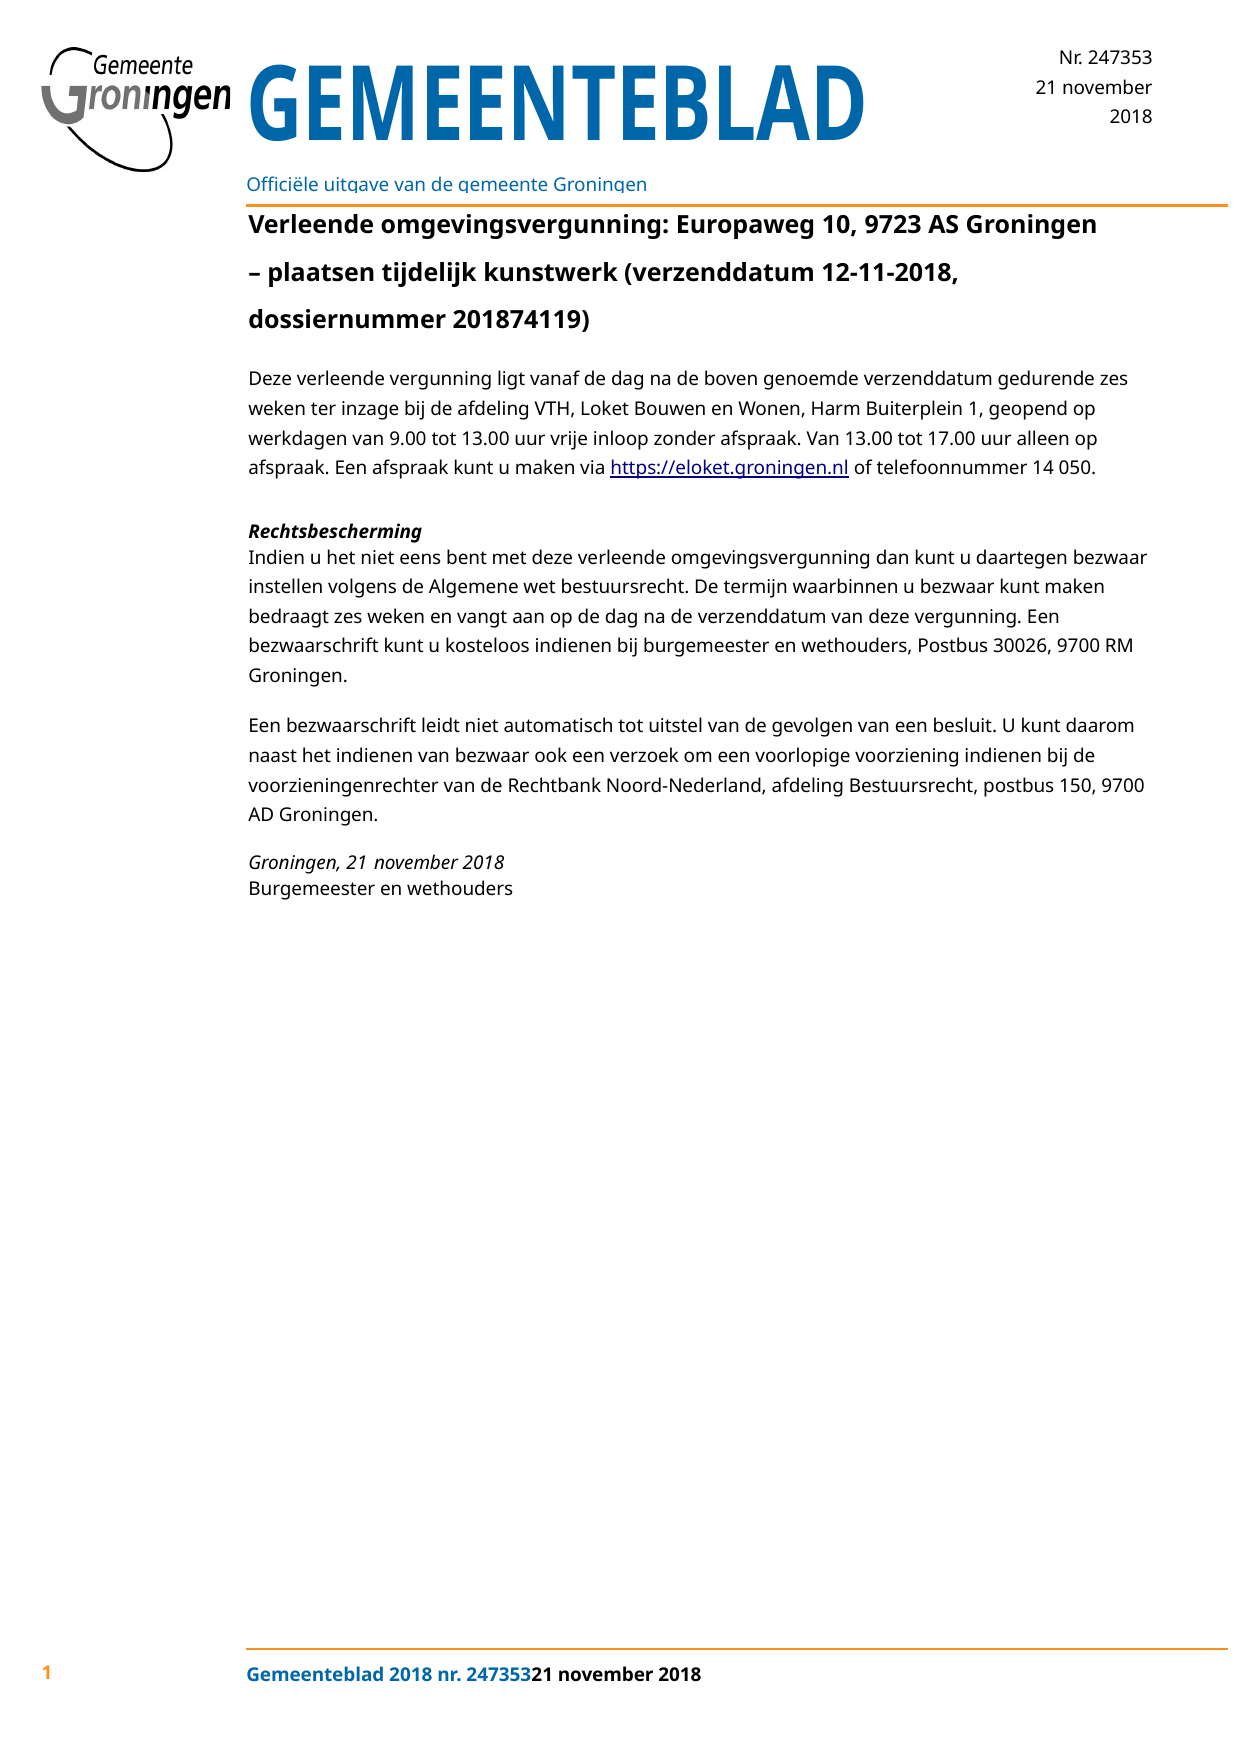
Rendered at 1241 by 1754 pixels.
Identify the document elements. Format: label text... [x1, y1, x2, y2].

picture [41, 47, 231, 172]
text Verleende omgevingsvergunning: Europaweg 10, 9723 AS Groningen – plaatsen tijdelijk kunstwerk (verzenddatum 12-11-2018, dossiernummer 201874119) [248, 207, 1152, 336]
text Een bezwaarschrift leidt niet automatisch tot uitstel van de gevolgen van een besluit. U kunt daarom naast het indienen van bezwaar ook een verzoek om een voorlopige voorziening indienen bij de voorzieningenrechter van de Rechtbank Noord-Nederland, afdeling Bestuursrecht, postbus 150, 9700 AD Groningen. [248, 713, 1152, 827]
text Deze verleende vergunning ligt vanaf de dag na de boven genoemde verzenddatum gedurende zes weken ter inzage bij de afdeling VTH, Loket Bouwen en Wonen, Harm Buiterplein 1, geopend op werkdagen van 9.00 tot 13.00 uur vrije inloop zonder afspraak. Van 13.00 tot 17.00 uur alleen op afspraak. Een afspraak kunt u maken via https://eloket.groningen.nl of telefoonnummer 14 050. [248, 366, 1152, 480]
text Burgemeester en wethouders [248, 875, 1152, 901]
text Groningen, 21 november 2018 [248, 849, 1152, 875]
text Rechtsbescherming [248, 518, 1152, 544]
text Indien u het niet eens bent met deze verleende omgevingsvergunning dan kunt u daartegen bezwaar instellen volgens de Algemene wet bestuursrecht. De termijn waarbinnen u bezwaar kunt maken bedraagt zes weken en vangt aan op de dag na de verzenddatum van deze vergunning. Een bezwaarschrift kunt u kosteloos indienen bij burgemeester en wethouders, Postbus 30026, 9700 RM Groningen. [248, 544, 1152, 688]
